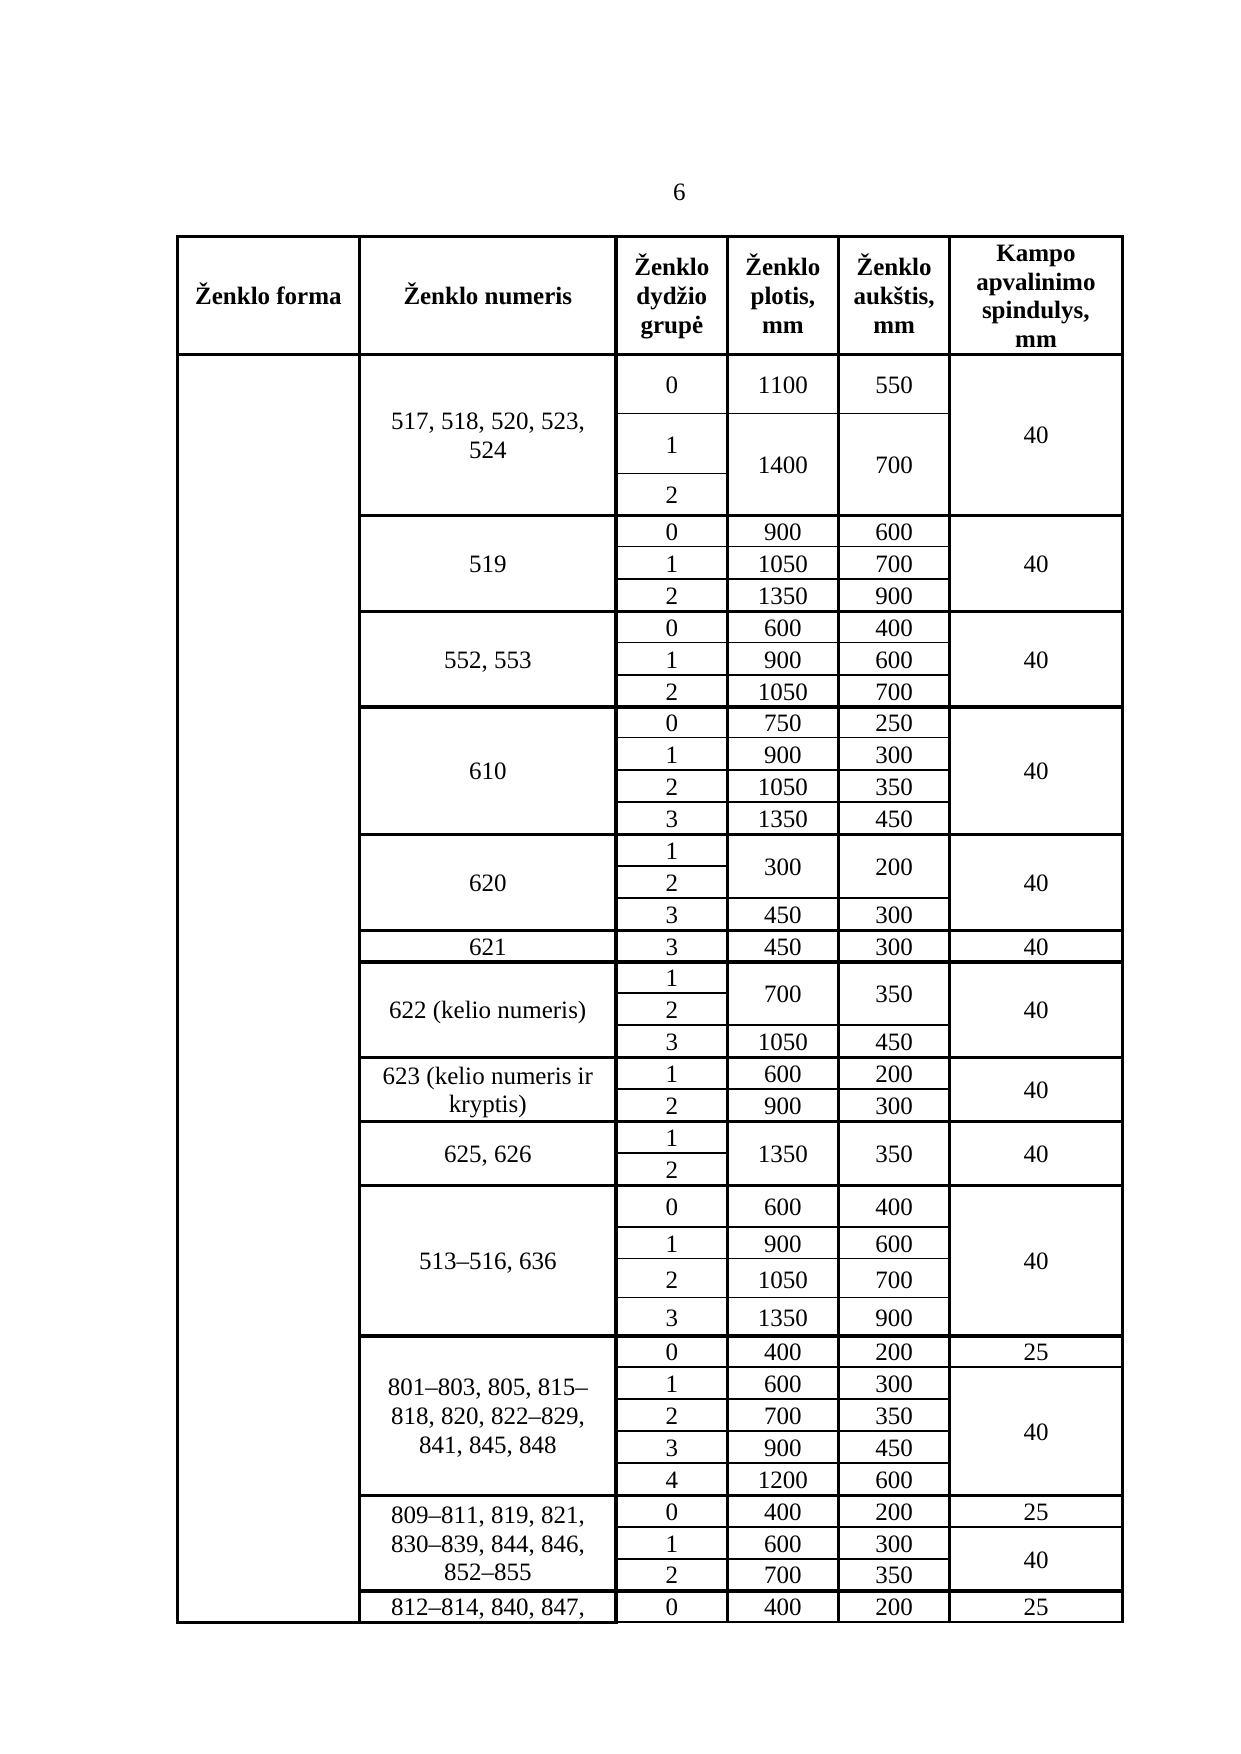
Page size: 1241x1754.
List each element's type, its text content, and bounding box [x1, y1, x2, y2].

table_cell 600 [840, 1464, 948, 1494]
table_cell 600 [729, 1187, 837, 1226]
table_cell 700 [840, 414, 948, 514]
table_cell 0 [618, 1187, 726, 1226]
table_cell 550 [840, 356, 948, 413]
table_cell 620 [361, 836, 614, 928]
table_cell 300 [729, 836, 837, 897]
table_cell 1350 [729, 1298, 837, 1334]
table_cell 1 [618, 1059, 726, 1088]
table_header Ženklo dydžio grupė [618, 238, 726, 353]
table_cell 40 [951, 613, 1121, 705]
table_cell 400 [729, 1497, 837, 1526]
table_header Ženklo numeris [361, 238, 614, 353]
table_cell 2 [618, 1259, 726, 1297]
table_cell 1050 [729, 1026, 837, 1056]
table_cell 25 [951, 1593, 1121, 1621]
table_cell 0 [618, 709, 726, 737]
table_cell 1 [618, 836, 726, 865]
table_cell 1050 [729, 547, 837, 578]
table_cell 2 [618, 474, 726, 514]
table_cell 200 [840, 1593, 948, 1621]
table_cell 1050 [729, 676, 837, 705]
table_cell 2 [618, 1400, 726, 1430]
table_cell 450 [840, 1026, 948, 1056]
table_cell 900 [729, 1090, 837, 1120]
table_cell 1 [618, 1228, 726, 1258]
table_cell 3 [618, 1298, 726, 1334]
table_cell 40 [951, 709, 1121, 833]
table_cell 350 [840, 1400, 948, 1430]
table_cell 809–811, 819, 821, 830–839, 844, 846, 852–855 [361, 1497, 614, 1589]
table_header Ženklo forma [179, 238, 358, 353]
table_cell 200 [840, 1497, 948, 1526]
table_cell 40 [951, 1528, 1121, 1589]
table_cell 3 [618, 932, 726, 960]
table_cell 3 [618, 1432, 726, 1462]
table_cell 40 [951, 1187, 1121, 1334]
table_cell 600 [840, 643, 948, 673]
table_cell 801–803, 805, 815–818, 820, 822–829, 841, 845, 848 [361, 1338, 614, 1494]
table_cell 25 [951, 1338, 1121, 1366]
table_cell 40 [951, 836, 1121, 928]
table_cell 900 [729, 1228, 837, 1258]
table_header Ženklo aukštis, mm [840, 238, 948, 353]
table_cell 900 [840, 580, 948, 610]
table_cell 450 [840, 1432, 948, 1462]
table_cell 1 [618, 1528, 726, 1557]
table_cell 900 [729, 738, 837, 769]
table_cell 1 [618, 547, 726, 578]
table_cell 700 [729, 964, 837, 1024]
table_cell 2 [618, 1090, 726, 1120]
table_cell 2 [618, 580, 726, 610]
table_cell 200 [840, 1338, 948, 1366]
table_cell 900 [840, 1298, 948, 1334]
table_cell 350 [840, 1560, 948, 1589]
table_cell 750 [729, 709, 837, 737]
table_cell 40 [951, 932, 1121, 960]
table_cell 25 [951, 1497, 1121, 1526]
table_cell 1 [618, 964, 726, 992]
table_cell 621 [361, 932, 614, 960]
table_cell 700 [840, 1259, 948, 1297]
table_cell 40 [951, 1059, 1121, 1120]
table_cell 2 [618, 867, 726, 897]
table_cell 300 [840, 1090, 948, 1120]
table_cell 0 [618, 1338, 726, 1366]
table_cell 600 [729, 1528, 837, 1557]
table_cell 200 [840, 1059, 948, 1088]
table_cell 350 [840, 964, 948, 1024]
table_cell 300 [840, 1528, 948, 1557]
table_cell 552, 553 [361, 613, 614, 705]
table_cell 513–516, 636 [361, 1187, 614, 1334]
table_header Ženklo plotis, mm [729, 238, 837, 353]
table_cell 600 [840, 1228, 948, 1258]
table_cell 350 [840, 1123, 948, 1183]
table_cell 700 [840, 547, 948, 578]
table_cell 400 [840, 1187, 948, 1226]
table_cell 40 [951, 517, 1121, 610]
table_cell 519 [361, 517, 614, 610]
table_cell 1 [618, 414, 726, 473]
table_cell 700 [729, 1400, 837, 1430]
table_cell 1400 [729, 414, 837, 514]
table_cell 622 (kelio numeris) [361, 964, 614, 1056]
table_cell 400 [729, 1593, 837, 1621]
table_cell 40 [951, 356, 1121, 514]
table_cell 450 [840, 803, 948, 833]
table_cell 2 [618, 994, 726, 1024]
table_cell 900 [729, 1432, 837, 1462]
table_cell 400 [840, 613, 948, 642]
table_cell 700 [840, 676, 948, 705]
table_cell 517, 518, 520, 523, 524 [361, 356, 614, 514]
table_cell 1350 [729, 1123, 837, 1183]
table_cell 250 [840, 709, 948, 737]
table_cell 300 [840, 1368, 948, 1398]
table_cell 1050 [729, 771, 837, 801]
table_cell 3 [618, 899, 726, 928]
table_cell 200 [840, 836, 948, 897]
table_cell 812–814, 840, 847, [361, 1593, 614, 1621]
table_cell 0 [618, 613, 726, 642]
table_cell 1 [618, 1123, 726, 1152]
table_cell 0 [618, 1497, 726, 1526]
table_cell 4 [618, 1464, 726, 1494]
table_cell (ženklas) [179, 356, 358, 1621]
table_cell 1 [618, 738, 726, 769]
table_cell 3 [618, 1026, 726, 1056]
table_cell 350 [840, 771, 948, 801]
table_cell 623 (kelio numeris ir kryptis) [361, 1059, 614, 1120]
table_cell 400 [729, 1338, 837, 1366]
table_cell 2 [618, 676, 726, 705]
table_cell 0 [618, 517, 726, 546]
table_cell 450 [729, 932, 837, 960]
table_cell 610 [361, 709, 614, 833]
table_cell 40 [951, 964, 1121, 1056]
table_header Kampo apvalinimo spindulys, mm [951, 238, 1121, 353]
table_cell 900 [729, 643, 837, 673]
table_cell 3 [618, 803, 726, 833]
table_cell 625, 626 [361, 1123, 614, 1183]
table_cell 300 [840, 899, 948, 928]
table_cell 40 [951, 1368, 1121, 1494]
table_cell 0 [618, 1593, 726, 1621]
table_cell 300 [840, 738, 948, 769]
table_cell 600 [840, 517, 948, 546]
table_cell 600 [729, 613, 837, 642]
table_cell 600 [729, 1368, 837, 1398]
table_cell 600 [729, 1059, 837, 1088]
table_cell 2 [618, 1560, 726, 1589]
table_cell 1050 [729, 1259, 837, 1297]
table_cell 2 [618, 1154, 726, 1183]
table_cell 2 [618, 771, 726, 801]
table_cell 300 [840, 932, 948, 960]
table_cell 1 [618, 643, 726, 673]
table_cell 1200 [729, 1464, 837, 1494]
table_cell 1 [618, 1368, 726, 1398]
table_cell 0 [618, 356, 726, 413]
table_cell 900 [729, 517, 837, 546]
table_cell 1350 [729, 803, 837, 833]
table_cell 450 [729, 899, 837, 928]
table_cell 700 [729, 1560, 837, 1589]
table_cell 40 [951, 1123, 1121, 1183]
table_cell 1100 [729, 356, 837, 413]
table_cell 1350 [729, 580, 837, 610]
